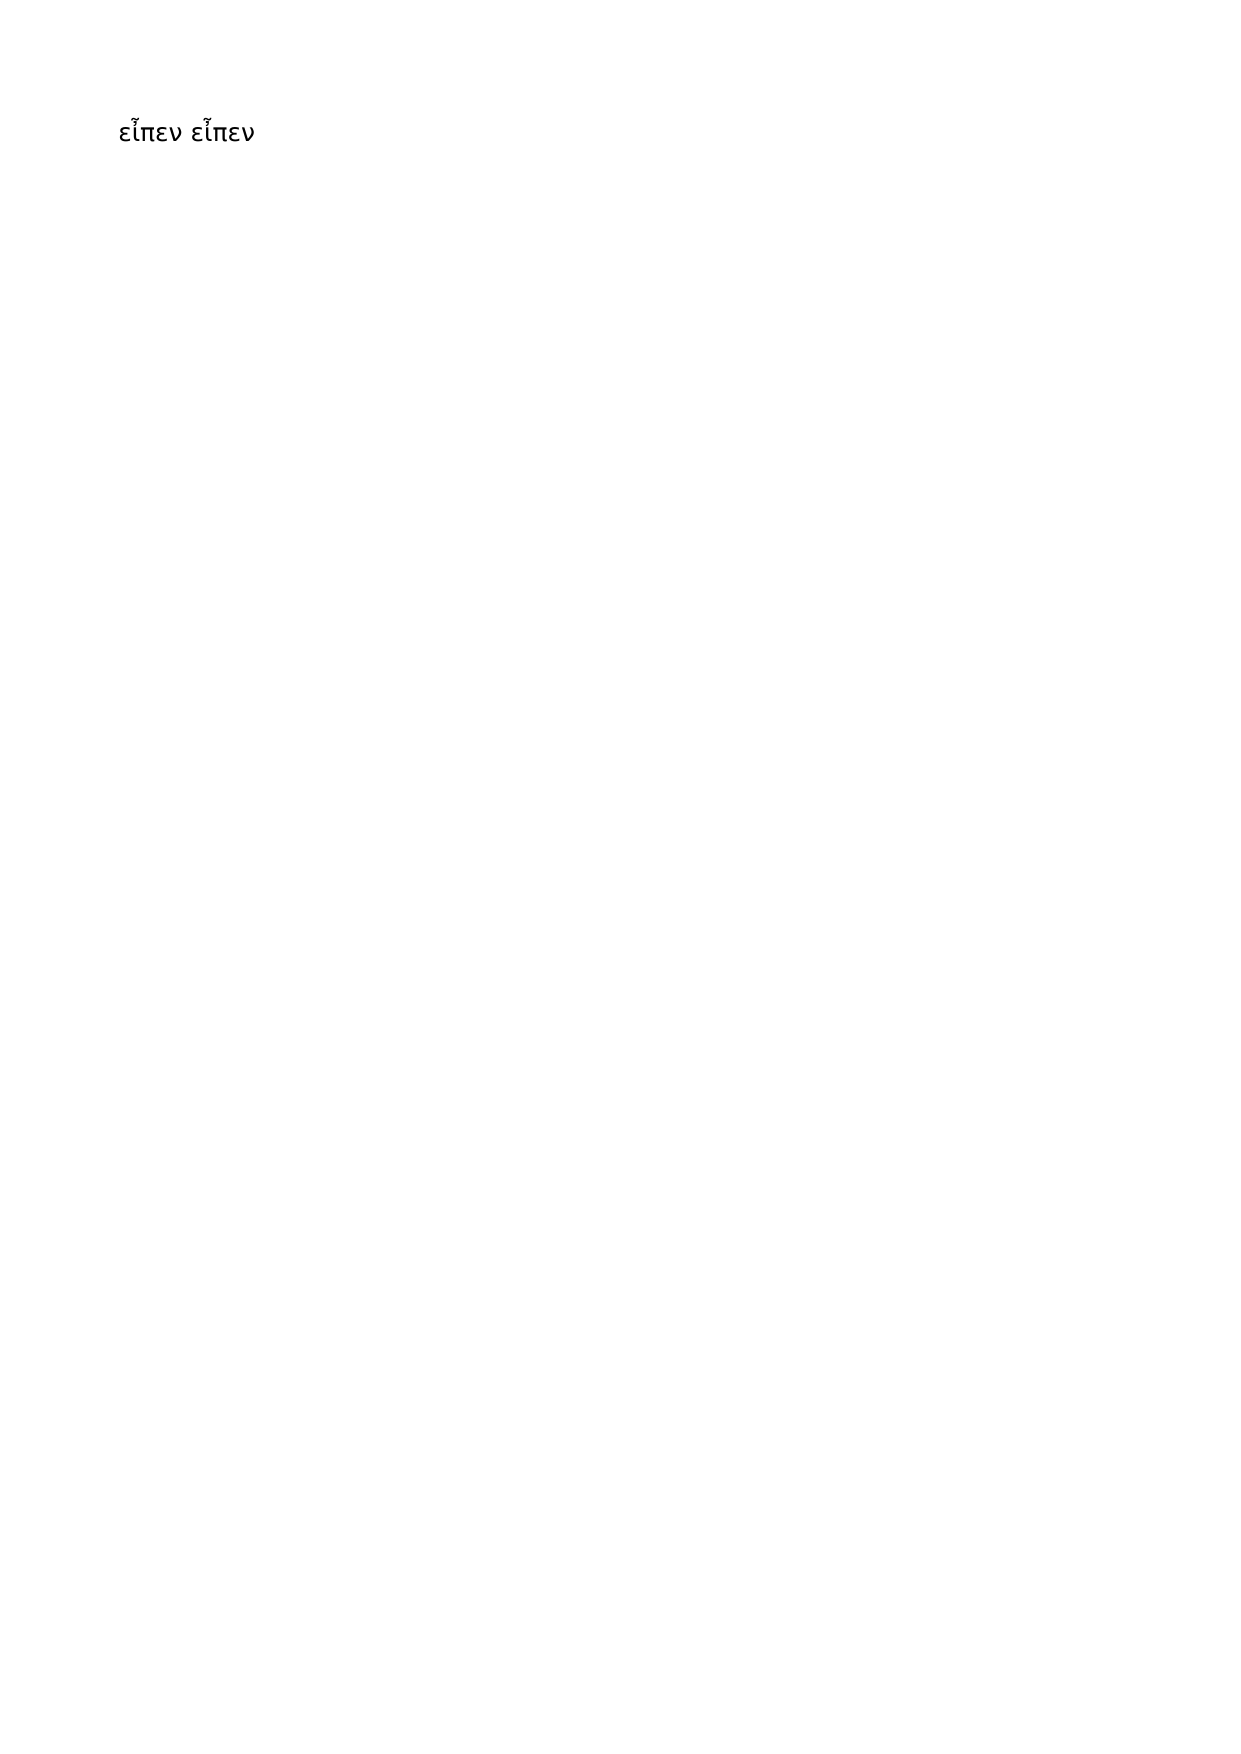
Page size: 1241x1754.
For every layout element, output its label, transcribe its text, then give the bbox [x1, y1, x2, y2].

text εἶπεν εἶπεν [118, 118, 1122, 147]
